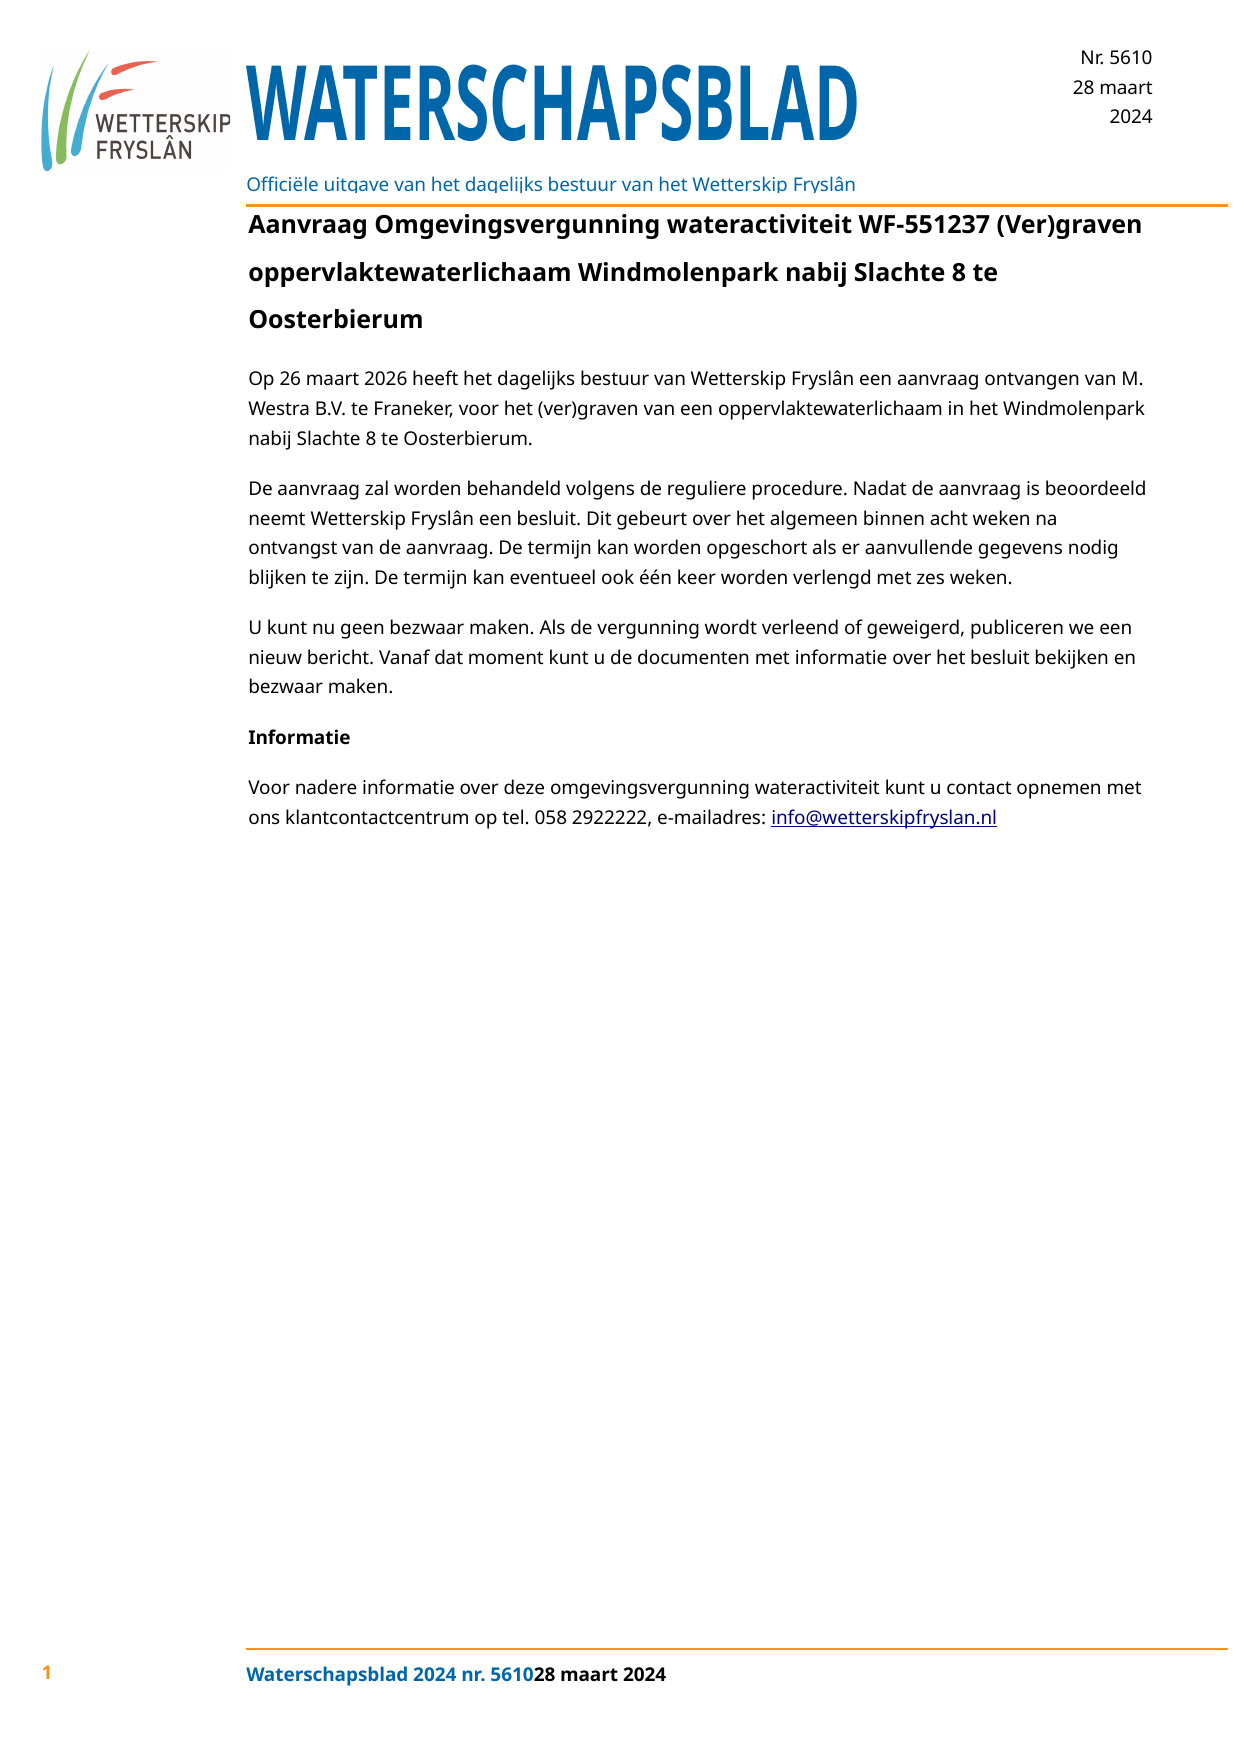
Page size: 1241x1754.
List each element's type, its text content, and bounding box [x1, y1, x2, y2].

text De aanvraag zal worden behandeld volgens de reguliere procedure. Nadat de aanvraag is beoordeeld neemt Wetterskip Fryslân een besluit. Dit gebeurt over het algemeen binnen acht weken na ontvangst van de aanvraag. De termijn kan worden opgeschort als er aanvullende gegevens nodig blijken te zijn. De termijn kan eventueel ook één keer worden verlengd met zes weken. [248, 475, 1152, 589]
text Informatie [248, 724, 1152, 749]
text Aanvraag Omgevingsvergunning wateractiviteit WF-551237 (Ver)graven oppervlaktewaterlichaam Windmolenpark nabij Slachte 8 te Oosterbierum [248, 207, 1152, 336]
text Op 26 maart 2026 heeft het dagelijks bestuur van Wetterskip Fryslân een aanvraag ontvangen van M. Westra B.V. te Franeker, voor het (ver)graven van een oppervlaktewaterlichaam in het Windmolenpark nabij Slachte 8 te Oosterbierum. [248, 366, 1152, 450]
picture [41, 47, 231, 172]
text Voor nadere informatie over deze omgevingsvergunning wateractiviteit kunt u contact opnemen met ons klantcontactcentrum op tel. 058 2922222, e-mailadres: info@wetterskipfryslan.nl [248, 774, 1152, 829]
text U kunt nu geen bezwaar maken. Als de vergunning wordt verleend of geweigerd, publiceren we een nieuw bericht. Vanaf dat moment kunt u de documenten met informatie over het besluit bekijken en bezwaar maken. [248, 614, 1152, 699]
